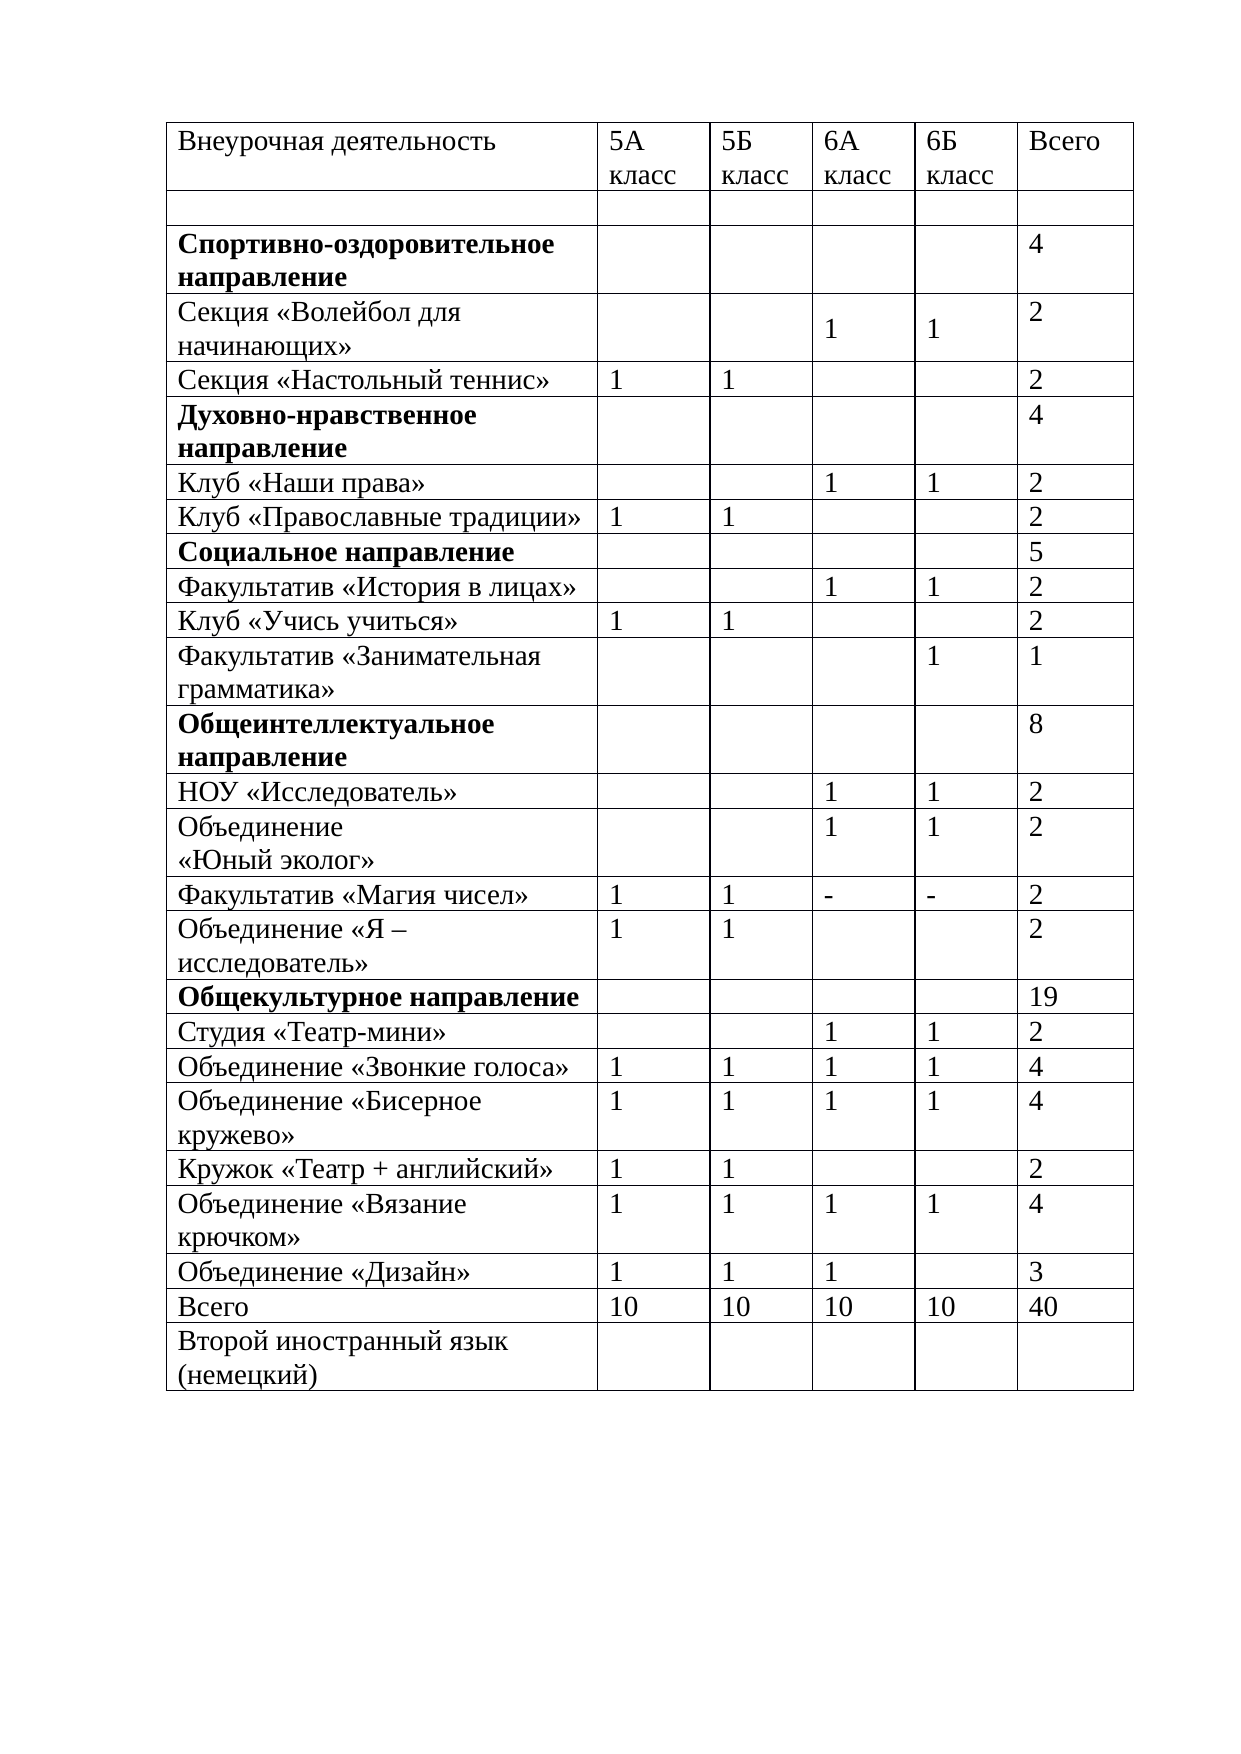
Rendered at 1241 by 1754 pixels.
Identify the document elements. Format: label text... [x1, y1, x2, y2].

table_cell 1 [916, 1083, 1017, 1150]
table_cell 2 [1018, 294, 1133, 361]
table_cell Спортивно-оздоровительное направление [167, 226, 597, 293]
table_cell 3 [1018, 1254, 1133, 1288]
table_cell 2 [1018, 465, 1133, 498]
table_cell Факультатив «Магия чисел» [167, 877, 597, 910]
table_cell [711, 191, 812, 225]
table_cell [598, 1014, 709, 1048]
table_header Всего [1018, 123, 1133, 190]
table_cell [916, 603, 1017, 637]
table_cell Всего [167, 1289, 597, 1322]
table_cell 4 [1018, 1186, 1133, 1253]
table_cell 1 [813, 774, 914, 808]
table_header 6Б класс [916, 123, 1017, 190]
table_cell 1 [711, 1186, 812, 1253]
table_cell [711, 465, 812, 498]
table_cell 1 [916, 569, 1017, 602]
table_cell Общекультурное направление [167, 980, 597, 1013]
table_cell 1 [711, 603, 812, 637]
table_cell 1 [598, 1083, 709, 1150]
table_cell [916, 1323, 1017, 1390]
table_cell [813, 911, 914, 978]
table_cell [711, 569, 812, 602]
table_cell [598, 191, 709, 225]
table_cell [813, 362, 914, 396]
table_cell Клуб «Учись учиться» [167, 603, 597, 637]
table_cell 1 [916, 774, 1017, 808]
table_cell 10 [813, 1289, 914, 1322]
table_cell Социальное направление [167, 534, 597, 568]
table_cell 2 [1018, 877, 1133, 910]
table_cell [711, 706, 812, 773]
table_cell [916, 980, 1017, 1013]
table_cell 1 [916, 1049, 1017, 1082]
table_cell Клуб «Наши права» [167, 465, 597, 498]
table_cell 1 [598, 1254, 709, 1288]
table_cell [711, 534, 812, 568]
table_cell [916, 191, 1017, 225]
table_cell [916, 534, 1017, 568]
table_cell [813, 980, 914, 1013]
table_cell [813, 1151, 914, 1185]
table_cell 2 [1018, 774, 1133, 808]
table_cell 1 [916, 1186, 1017, 1253]
table_cell [711, 1323, 812, 1390]
table_header 5А класс [598, 123, 709, 190]
table_cell 1 [711, 911, 812, 978]
table_cell 1 [813, 569, 914, 602]
table_cell [916, 397, 1017, 464]
table_cell [711, 809, 812, 876]
table_cell [916, 226, 1017, 293]
table_cell Объединение «Бисерное кружево» [167, 1083, 597, 1150]
table_cell 2 [1018, 603, 1133, 637]
table_cell Секция «Волейбол для начинающих» [167, 294, 597, 361]
table_cell 2 [1018, 362, 1133, 396]
table_cell Общеинтеллектуальное направление [167, 706, 597, 773]
table_cell 19 [1018, 980, 1133, 1013]
table_cell Второй иностранный язык (немецкий) [167, 1323, 597, 1390]
table_cell [813, 603, 914, 637]
table_cell 1 [711, 1151, 812, 1185]
table_cell 2 [1018, 911, 1133, 978]
table_cell [916, 1254, 1017, 1288]
table_cell [813, 191, 914, 225]
table_cell Духовно-нравственное направление [167, 397, 597, 464]
table_cell Секция «Настольный теннис» [167, 362, 597, 396]
table_cell 40 [1018, 1289, 1133, 1322]
table_cell 1 [916, 638, 1017, 705]
table_cell 1 [916, 1014, 1017, 1048]
table_cell 1 [1018, 638, 1133, 705]
table_cell 1 [813, 294, 914, 361]
table_cell [598, 638, 709, 705]
table_cell [598, 706, 709, 773]
table_cell - [916, 877, 1017, 910]
table_cell 2 [1018, 569, 1133, 602]
table_cell [813, 226, 914, 293]
table_cell 1 [598, 1049, 709, 1082]
table_cell Факультатив «История в лицах» [167, 569, 597, 602]
table_cell [711, 294, 812, 361]
table_cell 1 [813, 1083, 914, 1150]
table_cell 1 [598, 1186, 709, 1253]
table_cell [598, 980, 709, 1013]
table_cell [1018, 1323, 1133, 1390]
table_cell 1 [916, 465, 1017, 498]
table_cell Объединение «Вязание крючком» [167, 1186, 597, 1253]
table_cell Объединение «Звонкие голоса» [167, 1049, 597, 1082]
table_cell НОУ «Исследователь» [167, 774, 597, 808]
table_cell 4 [1018, 1083, 1133, 1150]
table_cell Студия «Театр-мини» [167, 1014, 597, 1048]
table_cell [598, 1323, 709, 1390]
table_cell 4 [1018, 226, 1133, 293]
table_cell [167, 191, 597, 225]
table_cell 1 [711, 362, 812, 396]
table_cell [598, 397, 709, 464]
table_cell 2 [1018, 1151, 1133, 1185]
table_cell Факультатив «Занимательная грамматика» [167, 638, 597, 705]
table_cell 10 [916, 1289, 1017, 1322]
table_cell 2 [1018, 1014, 1133, 1048]
table_cell 1 [813, 1254, 914, 1288]
table_cell [813, 534, 914, 568]
table_cell [711, 638, 812, 705]
table_header 5Б класс [711, 123, 812, 190]
table_cell [711, 397, 812, 464]
table_cell [916, 500, 1017, 533]
table_cell [813, 1323, 914, 1390]
table_cell 4 [1018, 1049, 1133, 1082]
table_cell 4 [1018, 397, 1133, 464]
table_cell 1 [598, 603, 709, 637]
table_cell 10 [598, 1289, 709, 1322]
table_cell [916, 911, 1017, 978]
table_cell 1 [813, 1049, 914, 1082]
table_cell 1 [916, 809, 1017, 876]
table_cell 1 [598, 1151, 709, 1185]
table_cell 1 [711, 1049, 812, 1082]
table_cell 10 [711, 1289, 812, 1322]
table_cell 1 [813, 1186, 914, 1253]
table_cell 1 [916, 294, 1017, 361]
table_cell [711, 774, 812, 808]
table_cell [916, 706, 1017, 773]
table_cell Объединение «Дизайн» [167, 1254, 597, 1288]
table_cell [598, 534, 709, 568]
table_cell [598, 774, 709, 808]
table_cell 1 [598, 362, 709, 396]
table_cell [598, 569, 709, 602]
table_cell 2 [1018, 809, 1133, 876]
table_cell 1 [711, 1254, 812, 1288]
table_cell [598, 809, 709, 876]
table_cell [1018, 191, 1133, 225]
table_cell [598, 465, 709, 498]
table_cell Клуб «Православные традиции» [167, 500, 597, 533]
table_cell [598, 226, 709, 293]
table_cell [711, 226, 812, 293]
table_header 6А класс [813, 123, 914, 190]
table_cell 1 [813, 809, 914, 876]
table_cell [916, 362, 1017, 396]
table_cell 1 [711, 500, 812, 533]
table_cell 2 [1018, 500, 1133, 533]
table_cell 8 [1018, 706, 1133, 773]
table_cell 1 [711, 1083, 812, 1150]
table_cell 1 [598, 500, 709, 533]
table_cell [711, 1014, 812, 1048]
table_cell [813, 706, 914, 773]
table_cell 1 [598, 877, 709, 910]
table_cell - [813, 877, 914, 910]
table_cell 5 [1018, 534, 1133, 568]
table_header Внеурочная деятельность [167, 123, 597, 190]
table_cell 1 [598, 911, 709, 978]
table_cell [813, 638, 914, 705]
table_cell [813, 500, 914, 533]
table_cell Кружок «Театр + английский» [167, 1151, 597, 1185]
table_cell 1 [813, 465, 914, 498]
table_cell 1 [813, 1014, 914, 1048]
table_cell Объединение «Юный эколог» [167, 809, 597, 876]
table_cell [598, 294, 709, 361]
table_cell Объединение «Я – исследователь» [167, 911, 597, 978]
table_cell [916, 1151, 1017, 1185]
table_cell [813, 397, 914, 464]
table_cell [711, 980, 812, 1013]
table_cell 1 [711, 877, 812, 910]
